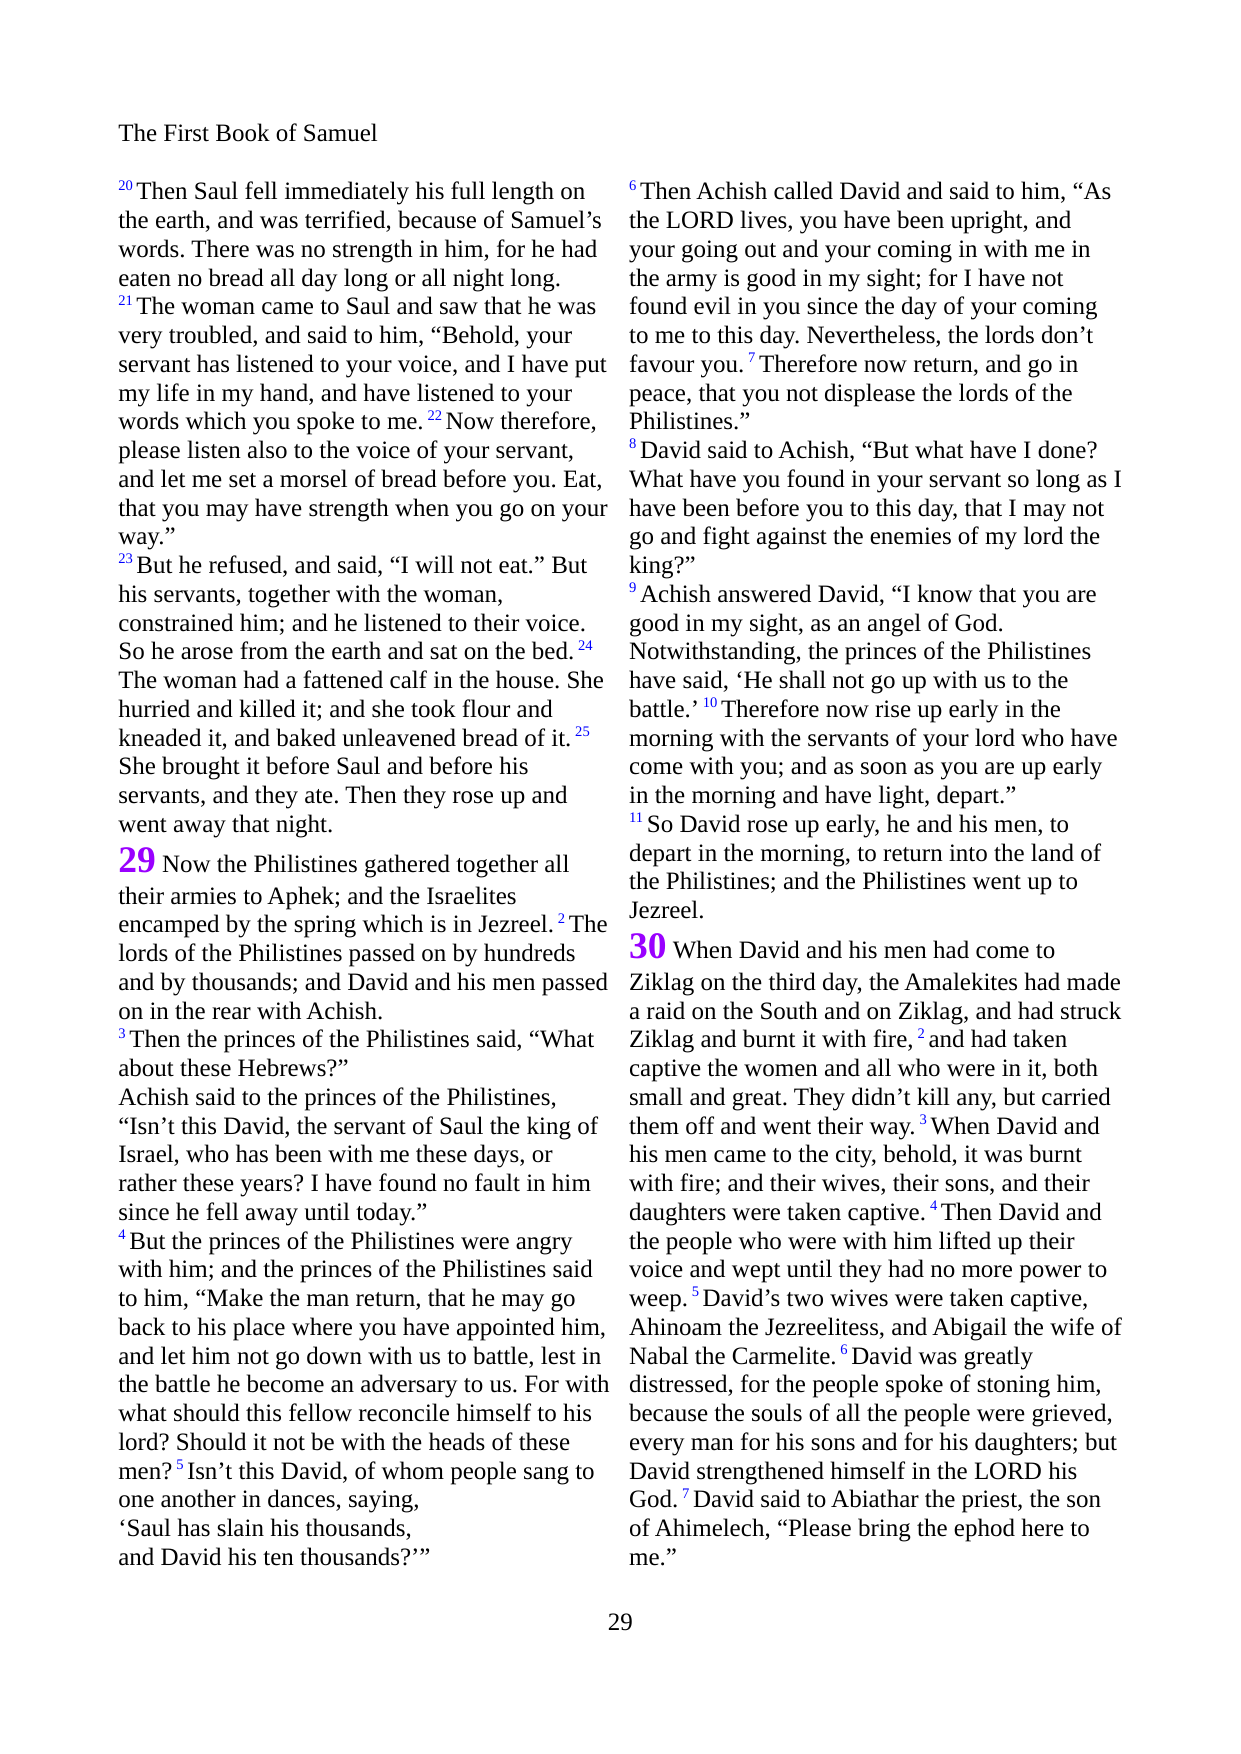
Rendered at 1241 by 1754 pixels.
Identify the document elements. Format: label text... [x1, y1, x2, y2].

text 20 Then Saul fell immediately his full length on the earth, and was terrified, because of Samuel’s words. There was no strength in him, for he had eaten no bread all day long or all night long. [118, 176, 611, 291]
text 8 David said to Achish, “But what have I done? What have you found in your servant so long as I have been before you to this day, that I may not go and fight against the enemies of my lord the king?” [629, 435, 1122, 579]
text ‘Saul has slain his thousands, [118, 1513, 611, 1542]
text 6 Then Achish called David and said to him, “As the LORD lives, you have been upright, and your going out and your coming in with me in the army is good in my sight; for I have not found evil in you since the day of your coming to me to this day. Nevertheless, the lords don’t favour you. 7 Therefore now return, and go in peace, that you not displease the lords of the Philistines.” [629, 176, 1122, 435]
text 11 So David rose up early, he and his men, to depart in the morning, to return into the land of the Philistines; and the Philistines went up to Jezreel. [629, 809, 1122, 924]
text 21 The woman came to Saul and saw that he was very troubled, and said to him, “Behold, your servant has listened to your voice, and I have put my life in my hand, and have listened to your words which you spoke to me. 22 Now therefore, please listen also to the voice of your servant, and let me set a morsel of bread before you. Eat, that you may have strength when you go on your way.” [118, 291, 611, 550]
text 30 When David and his men had come to Ziklag on the third day, the Amalekites had made a raid on the South and on Ziklag, and had struck Ziklag and burnt it with fire, 2 and had taken captive the women and all who were in it, both small and great. They didn’t kill any, but carried them off and went their way. 3 When David and his men came to the city, behold, it was burnt with fire; and their wives, their sons, and their daughters were taken captive. 4 Then David and the people who were with him lifted up their voice and wept until they had no more power to weep. 5 David’s two wives were taken captive, Ahinoam the Jezreelitess, and Abigail the wife of Nabal the Carmelite. 6 David was greatly distressed, for the people spoke of stoning him, because the souls of all the people were grieved, every man for his sons and for his daughters; but David strengthened himself in the LORD his God. 7 David said to Abiathar the priest, the son of Ahimelech, “Please bring the ephod here to me.” [629, 924, 1122, 1571]
text 23 But he refused, and said, “I will not eat.” But his servants, together with the woman, constrained him; and he listened to their voice. So he arose from the earth and sat on the bed. 24 The woman had a fattened calf in the house. She hurried and killed it; and she took flour and kneaded it, and baked unleavened bread of it. 25 She brought it before Saul and before his servants, and they ate. Then they rose up and went away that night. [118, 550, 611, 838]
text 29 Now the Philistines gathered together all their armies to Aphek; and the Israelites encamped by the spring which is in Jezreel. 2 The lords of the Philistines passed on by hundreds and by thousands; and David and his men passed on in the rear with Achish. [118, 838, 611, 1024]
text 9 Achish answered David, “I know that you are good in my sight, as an angel of God. Notwithstanding, the princes of the Philistines have said, ‘He shall not go up with us to the battle.’ 10 Therefore now rise up early in the morning with the servants of your lord who have come with you; and as soon as you are up early in the morning and have light, depart.” [629, 579, 1122, 809]
text 3 Then the princes of the Philistines said, “What about these Hebrews?” [118, 1024, 611, 1082]
text Achish said to the princes of the Philistines, “Isn’t this David, the servant of Saul the king of Israel, who has been with me these days, or rather these years? I have found no fault in him since he fell away until today.” [118, 1082, 611, 1226]
text and David his ten thousands?’” [118, 1542, 611, 1571]
text 4 But the princes of the Philistines were angry with him; and the princes of the Philistines said to him, “Make the man return, that he may go back to his place where you have appointed him, and let him not go down with us to battle, lest in the battle he become an adversary to us. For with what should this fellow reconcile himself to his lord? Should it not be with the heads of these men? 5 Isn’t this David, of whom people sang to one another in dances, saying, [118, 1226, 611, 1513]
